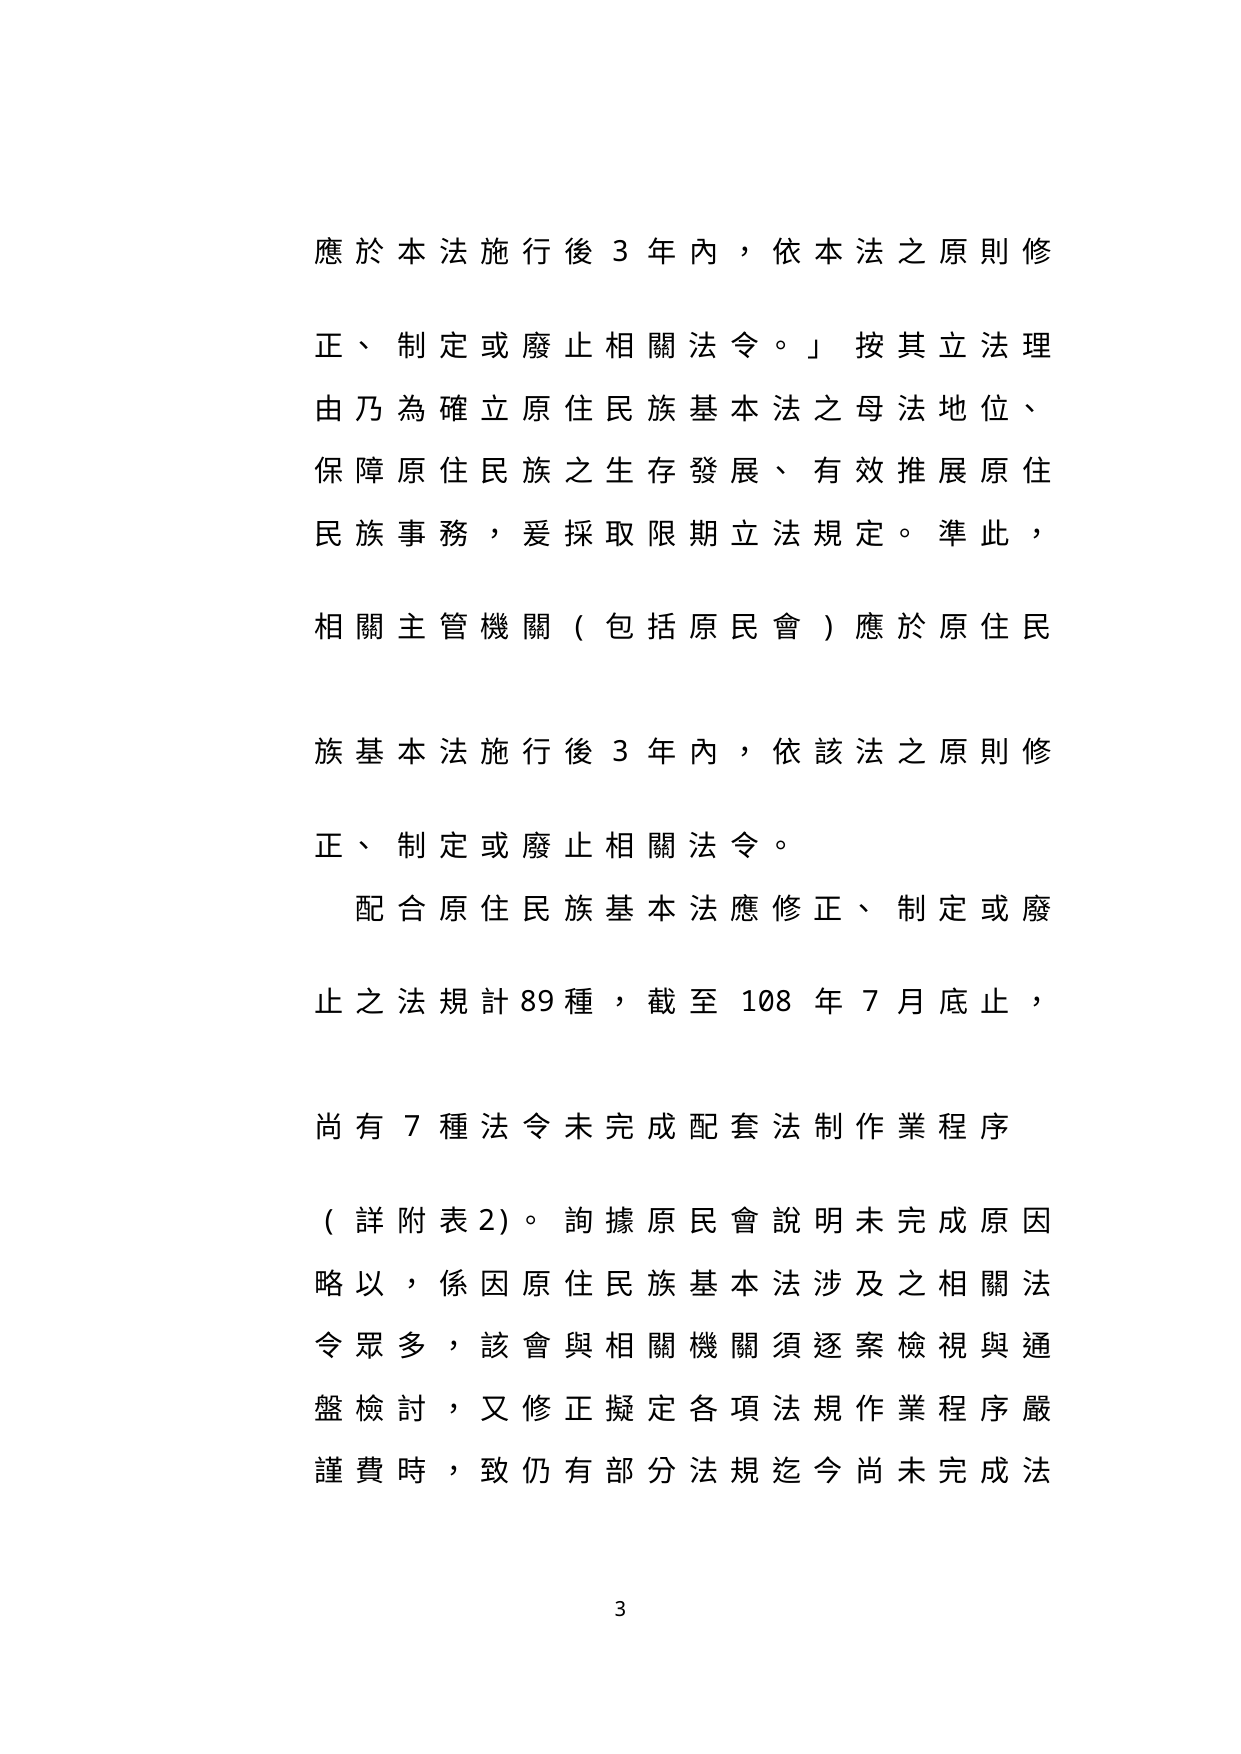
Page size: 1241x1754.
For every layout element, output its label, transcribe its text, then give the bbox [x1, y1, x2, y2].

text 應於本法施行後3年內，依本法之原則修正、制定或廢止相關法令。」按其立法理由乃為確立原住民族基本法之母法地位、保障原住民族之生存發展、有效推展原住民族事務，爰採取限期立法規定。準此，相關主管機關(包括原民會)應於原住民族基本法施行後3年內，依該法之原則修正、制定或廢止相關法令。 [271, 177, 1058, 865]
text 配合原住民族基本法應修正、制定或廢止之法規計89種，截至108年7月底止，尚有7種法令未完成配套法制作業程序(詳附表2)。詢據原民會說明未完成原因略以，係因原住民族基本法涉及之相關法令眾多，該會與相關機關須逐案檢視與通盤檢討，又修正擬定各項法規作業程序嚴謹費時，致仍有部分法規迄今尚未完成法 [271, 865, 1058, 1490]
